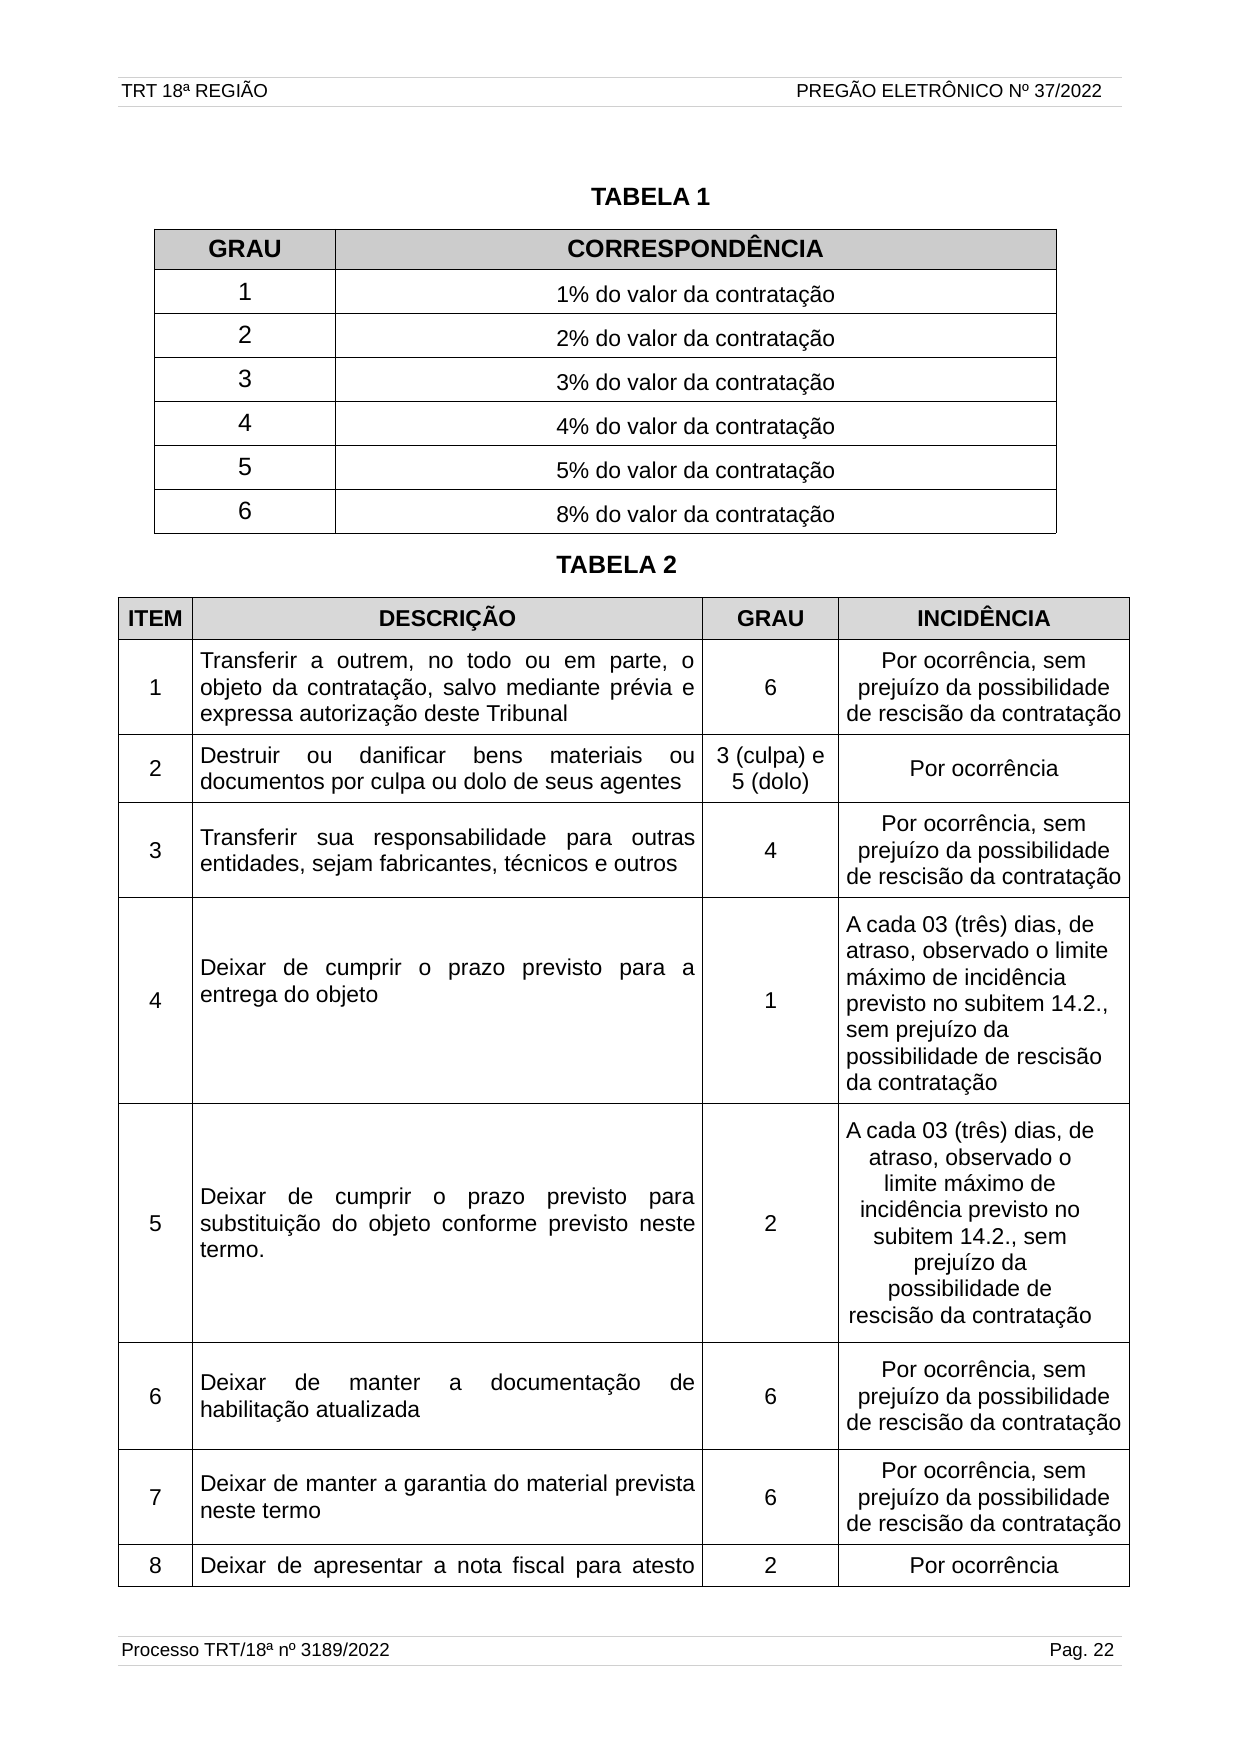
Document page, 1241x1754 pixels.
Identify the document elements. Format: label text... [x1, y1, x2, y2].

table_cell A cada 03 (três) dias, de atraso, observado o limite máximo de incidência previsto no subitem 14.2., sem prejuízo da possibilidade de rescisão da contratação [839, 898, 1129, 1103]
table_cell 5% do valor da contratação [336, 446, 1056, 489]
table_cell 8 [119, 1545, 192, 1586]
table_cell 2% do valor da contratação [336, 314, 1056, 357]
table_cell Deixar de manter a documentação de habilitação atualizada [193, 1343, 702, 1449]
table_cell 3 (culpa) e 5 (dolo) [703, 735, 838, 802]
table_cell 4 [703, 803, 838, 897]
table_cell Por ocorrência, sem prejuízo da possibilidade de rescisão da contratação [839, 1450, 1129, 1543]
table_cell 4 [119, 898, 192, 1103]
table_cell 3 [155, 358, 335, 401]
table_header ITEM [119, 598, 192, 639]
table_cell 4% do valor da contratação [336, 402, 1056, 445]
table_cell Por ocorrência [839, 735, 1129, 802]
table_header INCIDÊNCIA [839, 598, 1129, 639]
table_cell Deixar de cumprir o prazo previsto para a entrega do objeto [193, 898, 702, 1103]
table_cell 5 [155, 446, 335, 489]
table_cell Por ocorrência, sem prejuízo da possibilidade de rescisão da contratação [839, 640, 1129, 734]
table_header GRAU [703, 598, 838, 639]
table_cell 1 [703, 898, 838, 1103]
table_cell Deixar de cumprir o prazo previsto para substituição do objeto conforme previsto neste termo. [193, 1104, 702, 1342]
table_cell Por ocorrência, sem prejuízo da possibilidade de rescisão da contratação [839, 803, 1129, 897]
table_cell 1% do valor da contratação [336, 270, 1056, 313]
table_cell Transferir sua responsabilidade para outras entidades, sejam fabricantes, técnicos e outros [193, 803, 702, 897]
table_cell Destruir ou danificar bens materiais ou documentos por culpa ou dolo de seus agentes [193, 735, 702, 802]
table_cell 6 [703, 1343, 838, 1449]
table_cell 2 [703, 1104, 838, 1342]
table_cell 8% do valor da contratação [336, 490, 1056, 533]
table_cell 2 [703, 1545, 838, 1586]
table_cell 6 [703, 1450, 838, 1543]
table_cell 4 [155, 402, 335, 445]
table_cell Por ocorrência, sem prejuízo da possibilidade de rescisão da contratação [839, 1343, 1129, 1449]
table_cell Transferir a outrem, no todo ou em parte, o objeto da contratação, salvo mediante prévia e expressa autorização deste Tribunal [193, 640, 702, 734]
table_cell Deixar de apresentar a nota fiscal para atesto [193, 1545, 702, 1586]
table_cell 1 [119, 640, 192, 734]
table_cell 7 [119, 1450, 192, 1543]
table_cell 5 [119, 1104, 192, 1342]
table_cell 6 [703, 640, 838, 734]
table_cell 6 [155, 490, 335, 533]
table_cell 3 [119, 803, 192, 897]
table_cell 1 [155, 270, 335, 313]
table_cell 6 [119, 1343, 192, 1449]
table_cell Por ocorrência [839, 1545, 1129, 1586]
table_cell 2 [155, 314, 335, 357]
table_cell 3% do valor da contratação [336, 358, 1056, 401]
table_cell 2 [119, 735, 192, 802]
table_header CORRESPONDÊNCIA [336, 230, 1056, 269]
table_cell Deixar de manter a garantia do material prevista neste termo [193, 1450, 702, 1543]
table_header DESCRIÇÃO [193, 598, 702, 639]
table_cell A cada 03 (três) dias, de atraso, observado o limite máximo de incidência previsto no subitem 14.2., sem prejuízo da possibilidade de rescisão da contratação [839, 1104, 1129, 1342]
text TABELA 1 [179, 182, 1122, 211]
text TABELA 2 [118, 551, 1122, 579]
table_header GRAU [155, 230, 335, 269]
